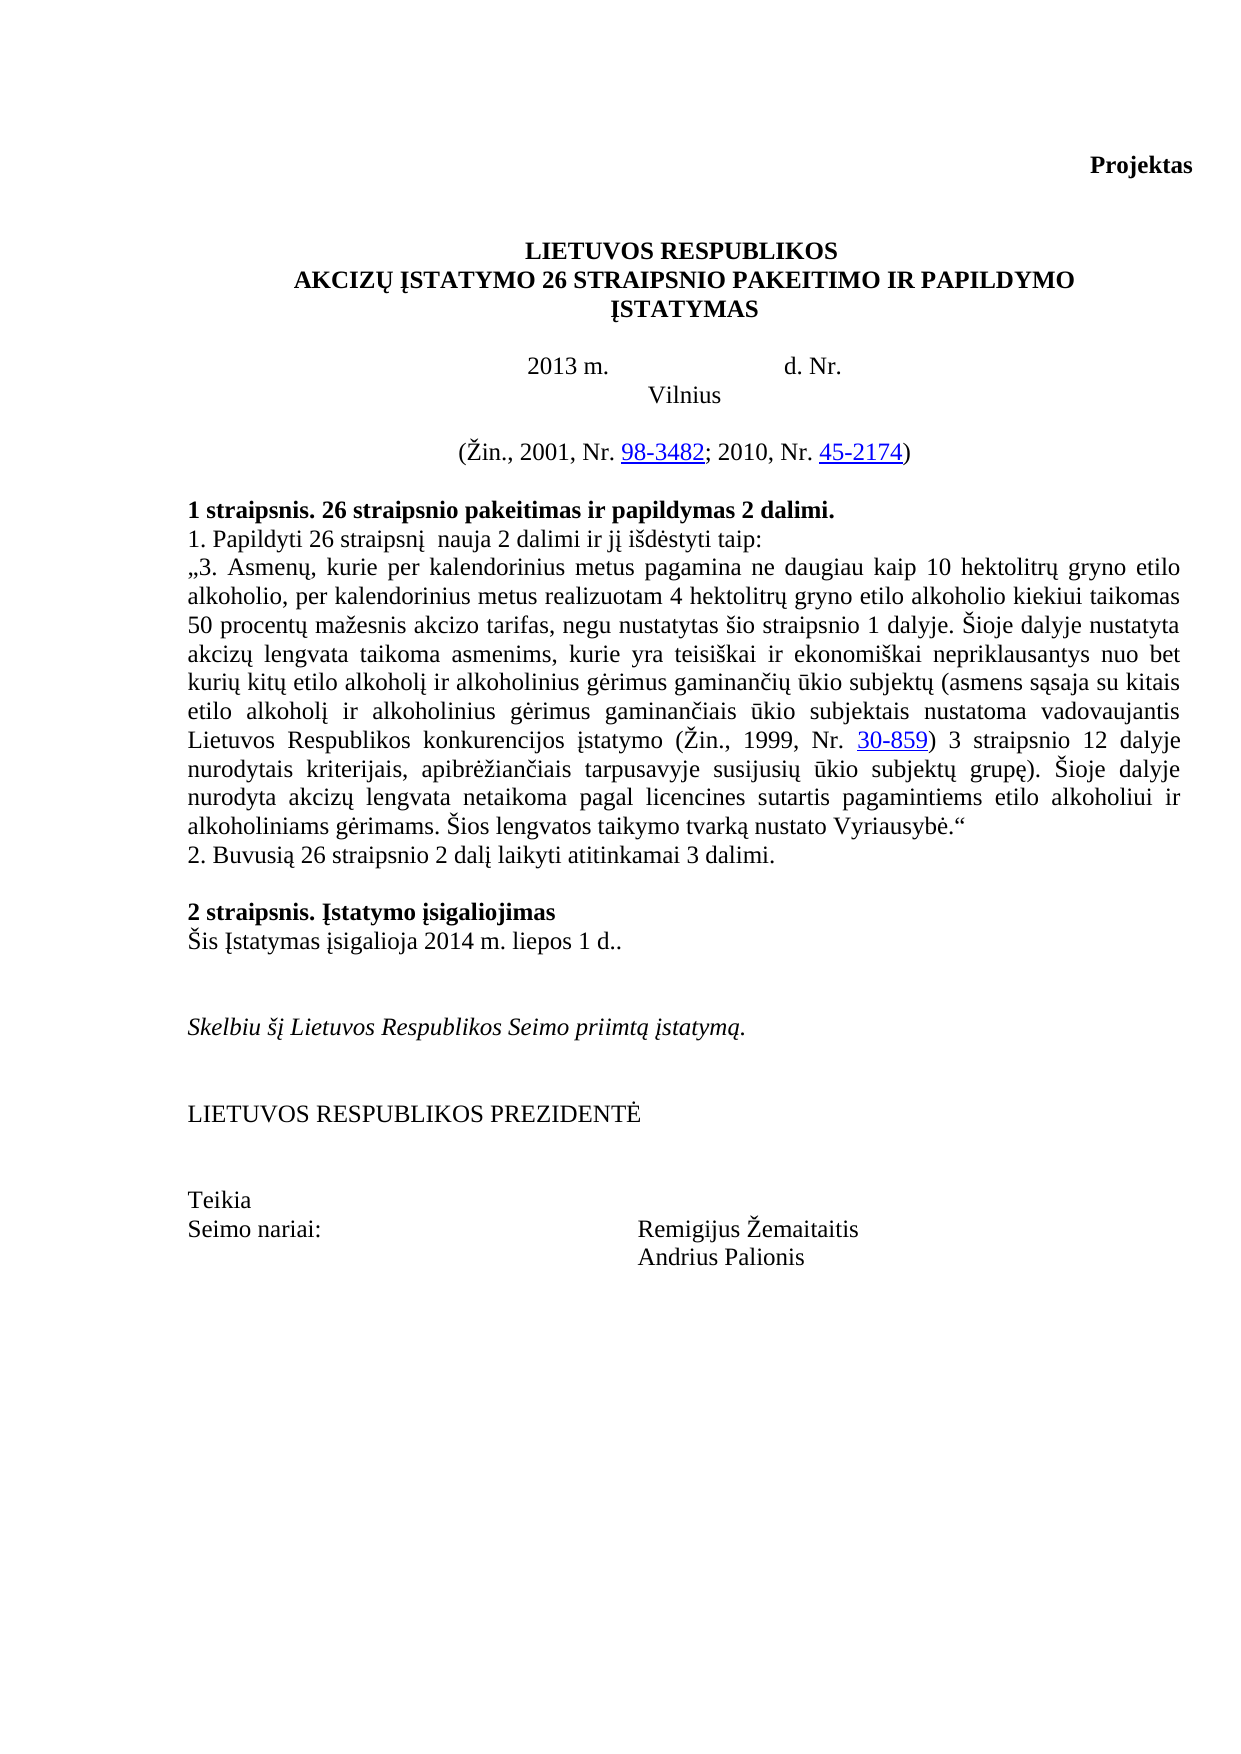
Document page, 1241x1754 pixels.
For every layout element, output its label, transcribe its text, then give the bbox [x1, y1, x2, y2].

text Šis Įstatymas įsigalioja 2014 m. liepos 1 d.. [187, 926, 1181, 955]
text Seimo nariai: Remigijus Žemaitaitis [187, 1214, 1181, 1242]
text Projektas [187, 150, 1240, 179]
text Teikia [187, 1185, 1181, 1214]
text LIETUVOS RESPUBLIKOS PREZIDENTĖ [187, 1099, 1181, 1127]
text (Žin., 2001, Nr. 98-3482; 2010, Nr. 45-2174) [187, 437, 1181, 466]
text Skelbiu šį Lietuvos Respublikos Seimo priimtą įstatymą. [187, 1012, 1181, 1041]
text 2 straipsnis. Įstatymo įsigaliojimas [187, 897, 1181, 926]
text 2013 m. d. Nr. [187, 351, 1181, 380]
text 2. Buvusią 26 straipsnio 2 dalį laikyti atitinkamai 3 dalimi. [187, 840, 1181, 869]
text 1. Papildyti 26 straipsnį nauja 2 dalimi ir jį išdėstyti taip: [187, 524, 1181, 552]
text „3. Asmenų, kurie per kalendorinius metus pagamina ne daugiau kaip 10 hektolitrų gryno etilo alkoholio, per kalendorinius metus realizuotam 4 hektolitrų gryno etilo alkoholio kiekiui taikomas 50 procentų mažesnis akcizo tarifas, negu nustatytas šio straipsnio 1 dalyje. Šioje dalyje nustatyta akcizų lengvata taikoma asmenims, kurie yra teisiškai ir ekonomiškai nepriklausantys nuo bet kurių kitų etilo alkoholį ir alkoholinius gėrimus gaminančių ūkio subjektų (asmens sąsaja su kitais etilo alkoholį ir alkoholinius gėrimus gaminančiais ūkio subjektais nustatoma vadovaujantis Lietuvos Respublikos konkurencijos įstatymo (Žin., 1999, Nr. 30-859) 3 straipsnio 12 dalyje nurodytais kriterijais, apibrėžiančiais tarpusavyje susijusių ūkio subjektų grupę). Šioje dalyje nurodyta akcizų lengvata netaikoma pagal licencines sutartis pagamintiems etilo alkoholiui ir alkoholiniams gėrimams. Šios lengvatos taikymo tvarką nustato Vyriausybė.“ [187, 552, 1181, 840]
text ĮSTATYMAS [187, 294, 1181, 322]
text 1 straipsnis. 26 straipsnio pakeitimas ir papildymas 2 dalimi. [187, 495, 1181, 524]
text LIETUVOS RESPUBLIKOS [187, 236, 1181, 265]
text Andrius Palionis [562, 1242, 1181, 1271]
text AKCIZŲ ĮSTATYMO 26 STRAIPSNIO PAKEITIMO IR PAPILDYMO [187, 265, 1181, 294]
text Vilnius [187, 380, 1181, 409]
